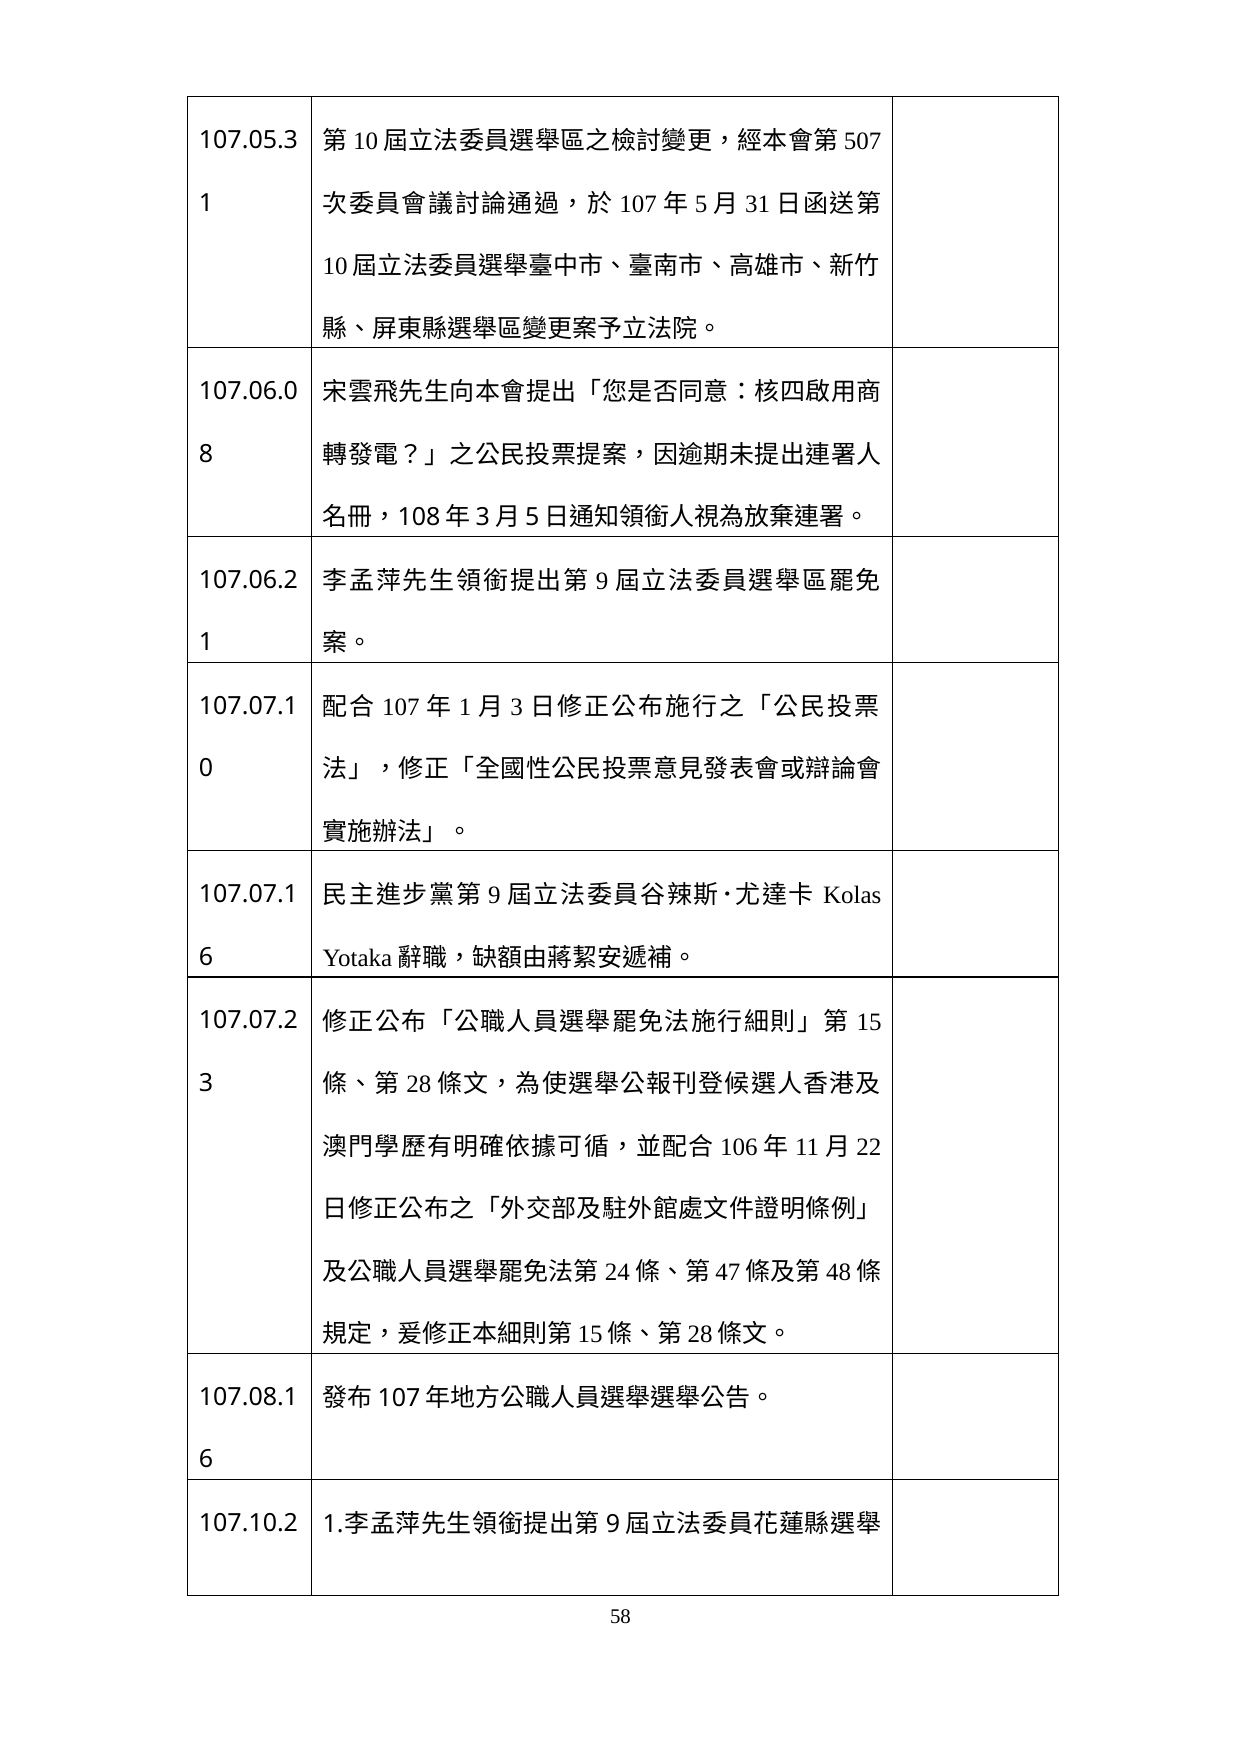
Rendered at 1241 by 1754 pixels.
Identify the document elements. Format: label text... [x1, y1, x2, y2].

table_cell 發布107年地方公職人員選舉選舉公告。 [312, 1354, 892, 1478]
table_cell 107.07.23 [188, 978, 311, 1352]
table_cell 107.10.2 [188, 1480, 311, 1595]
table_cell [893, 348, 1058, 536]
table_cell 配合107年1月3日修正公布施行之「公民投票法」，修正「全國性公民投票意見發表會或辯論會實施辦法」。 [312, 663, 892, 850]
table_cell 第10屆立法委員選舉區之檢討變更，經本會第507次委員會議討論通過，於107年5月31日函送第10屆立法委員選舉臺中市、臺南市、高雄市、新竹縣、屏東縣選舉區變更案予立法院。 [312, 97, 892, 347]
table_cell [893, 663, 1058, 850]
table_cell [893, 1354, 1058, 1478]
table_cell 1.李孟萍先生領銜提出第9屆立法委員花蓮縣選舉 [312, 1480, 892, 1595]
table_cell 李孟萍先生領銜提出第9屆立法委員選舉區罷免案。 [312, 537, 892, 662]
table_cell [893, 537, 1058, 662]
table_cell [893, 1480, 1058, 1595]
table_cell 民主進步黨第9屆立法委員谷辣斯･尤達卡 Kolas Yotaka辭職，缺額由蔣絜安遞補。 [312, 851, 892, 976]
table_cell 107.08.16 [188, 1354, 311, 1478]
table_cell 107.07.10 [188, 663, 311, 850]
table_cell [893, 978, 1058, 1352]
table_cell 107.07.16 [188, 851, 311, 976]
table_cell 宋雲飛先生向本會提出「您是否同意：核四啟用商轉發電？」之公民投票提案，因逾期未提出連署人名冊，108年3月5日通知領銜人視為放棄連署。 [312, 348, 892, 536]
table_cell 107.06.08 [188, 348, 311, 536]
table_cell [893, 97, 1058, 347]
table_cell 107.05.31 [188, 97, 311, 347]
table_cell 修正公布「公職人員選舉罷免法施行細則」第15條、第28條文，為使選舉公報刊登候選人香港及澳門學歷有明確依據可循，並配合106年11月22日修正公布之「外交部及駐外館處文件證明條例」及公職人員選舉罷免法第24條、第47條及第48條規定，爰修正本細則第15條、第28條文。 [312, 978, 892, 1352]
table_cell [893, 851, 1058, 976]
table_cell 107.06.21 [188, 537, 311, 662]
